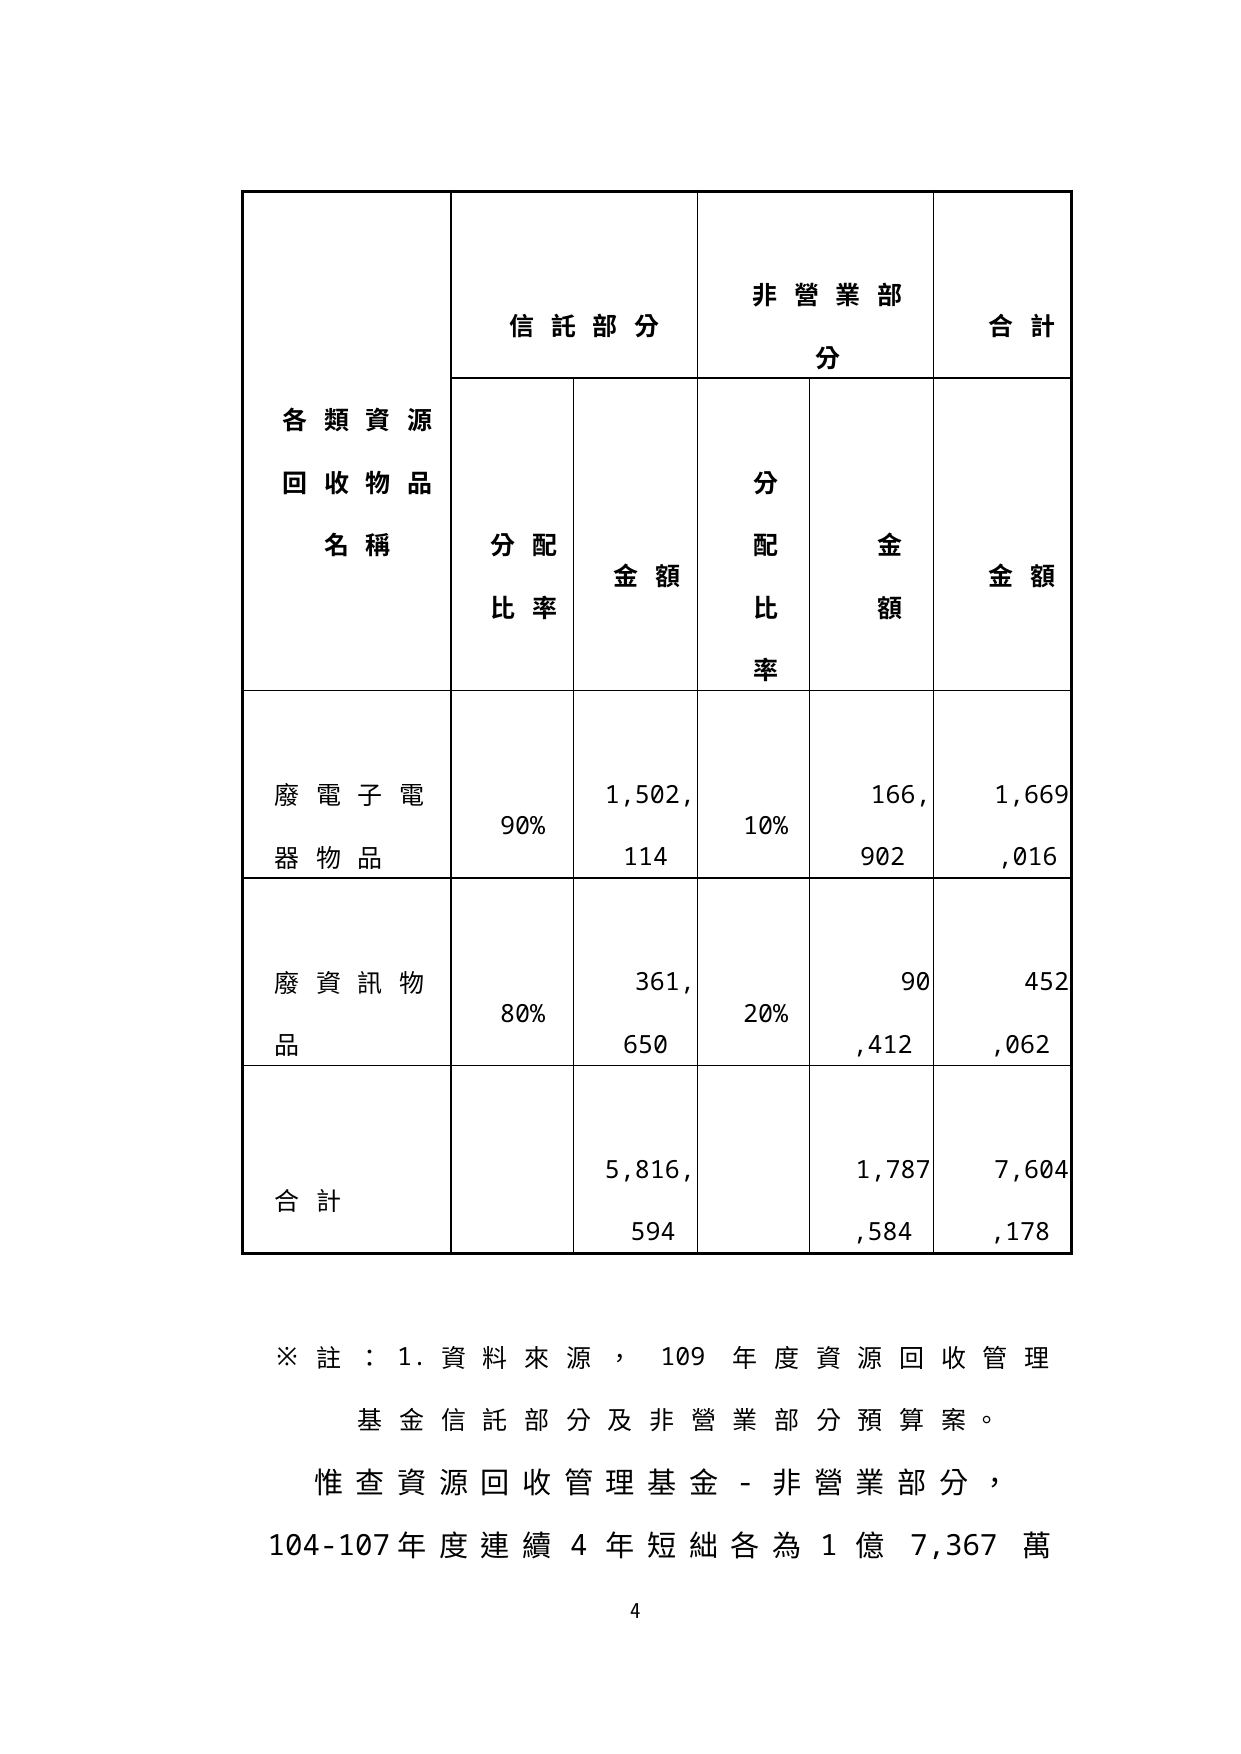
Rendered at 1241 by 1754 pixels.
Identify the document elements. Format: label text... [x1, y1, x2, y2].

text 惟查資源回收管理基金-非營業部分，104-107年度連續4年短絀各為1億7,367萬 [242, 1439, 1058, 1564]
table_cell 452,062 [934, 879, 1070, 1064]
table_cell 廢資訊物品 [244, 879, 450, 1064]
table_cell 90,412 [810, 879, 933, 1064]
table_header 非營業部分 [698, 193, 933, 377]
table_cell 金額 [934, 379, 1070, 689]
table_cell 1,669,016 [934, 691, 1070, 877]
table_cell 金額 [574, 379, 697, 689]
table_cell 361,650 [574, 879, 697, 1064]
table_cell 分配比率 [698, 379, 809, 689]
text ※註：1.資料來源，109年度資源回收管理基金信託部分及非營業部分預算案。 [238, 1314, 1058, 1439]
table_cell 合計 [244, 1066, 450, 1252]
table_header 合計 [934, 193, 1070, 377]
table_cell 1,502,114 [574, 691, 697, 877]
table_cell 5,816,594 [574, 1066, 697, 1252]
table_cell 分配比率 [452, 379, 573, 689]
table_cell 10% [698, 691, 809, 877]
table_cell 80% [452, 879, 573, 1064]
table_cell 20% [698, 879, 809, 1064]
table_cell 7,604,178 [934, 1066, 1070, 1252]
table_cell [698, 1066, 809, 1252]
table_cell 金額 [810, 379, 933, 689]
table_cell 90% [452, 691, 573, 877]
table_header 各類資源回收物品名稱 [244, 193, 450, 689]
table_cell 廢電子電器物品 [244, 691, 450, 877]
table_cell [452, 1066, 573, 1252]
table_header 信託部分 [452, 193, 697, 377]
table_cell 1,787,584 [810, 1066, 933, 1252]
table_cell 166,902 [810, 691, 933, 877]
